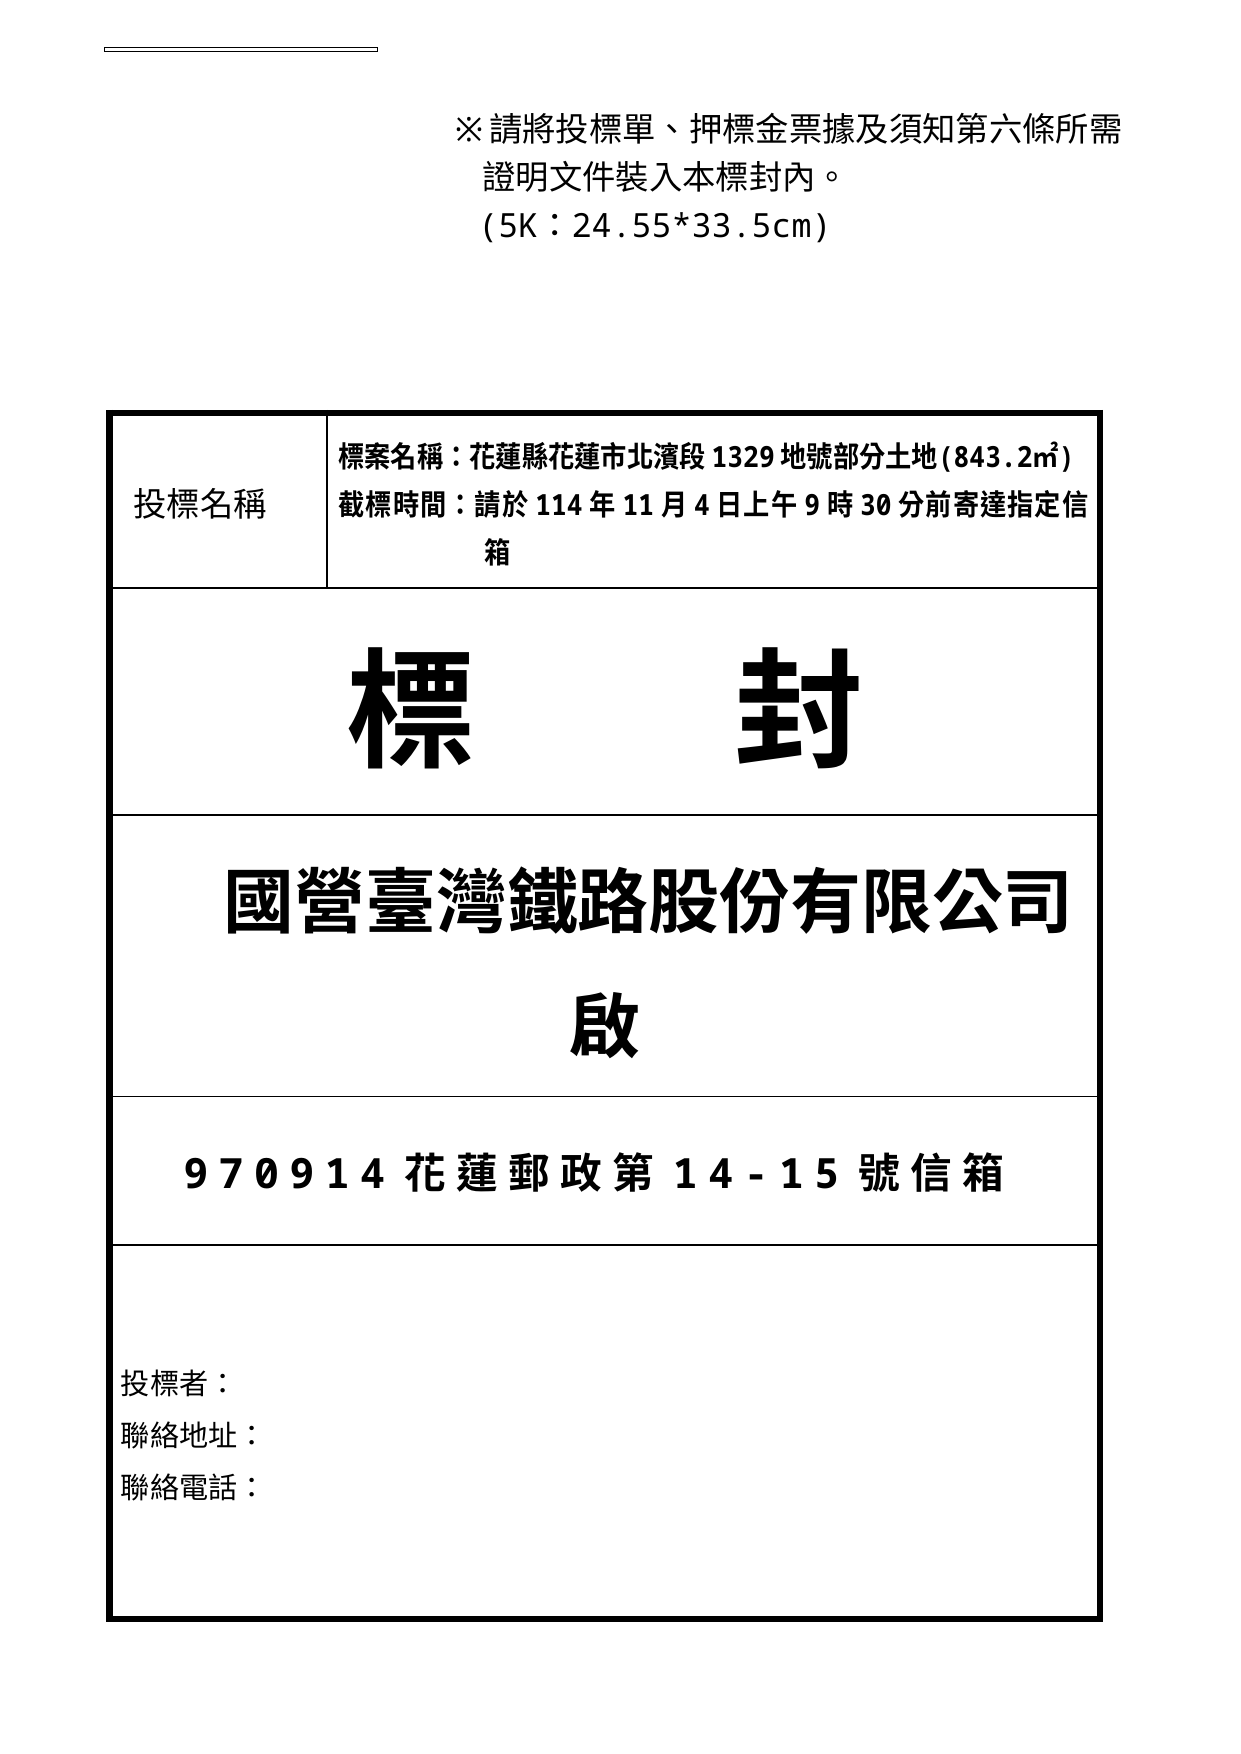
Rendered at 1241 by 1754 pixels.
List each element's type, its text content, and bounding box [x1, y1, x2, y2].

table_cell 國營臺灣鐵路股份有限公司 啟 [113, 816, 1097, 1096]
table_cell 投標者： 聯絡地址： 聯絡電話： [113, 1246, 1097, 1616]
table_cell 970914花蓮郵政第14-15號信箱 [113, 1097, 1097, 1244]
text (5K：24.55*33.5cm) [461, 199, 1126, 248]
table_cell 標 封 [113, 589, 1097, 814]
text ※請將投標單、押標金票據及須知第六條所需 證明文件裝入本標封內。 [449, 103, 1126, 199]
table_header 投標名稱 [113, 416, 326, 587]
table_header 標案名稱：花蓮縣花蓮市北濱段1329地號部分土地(843.2㎡) 截標時間：請於114年11月4日上午9時30分前寄達指定信箱 [328, 416, 1097, 587]
